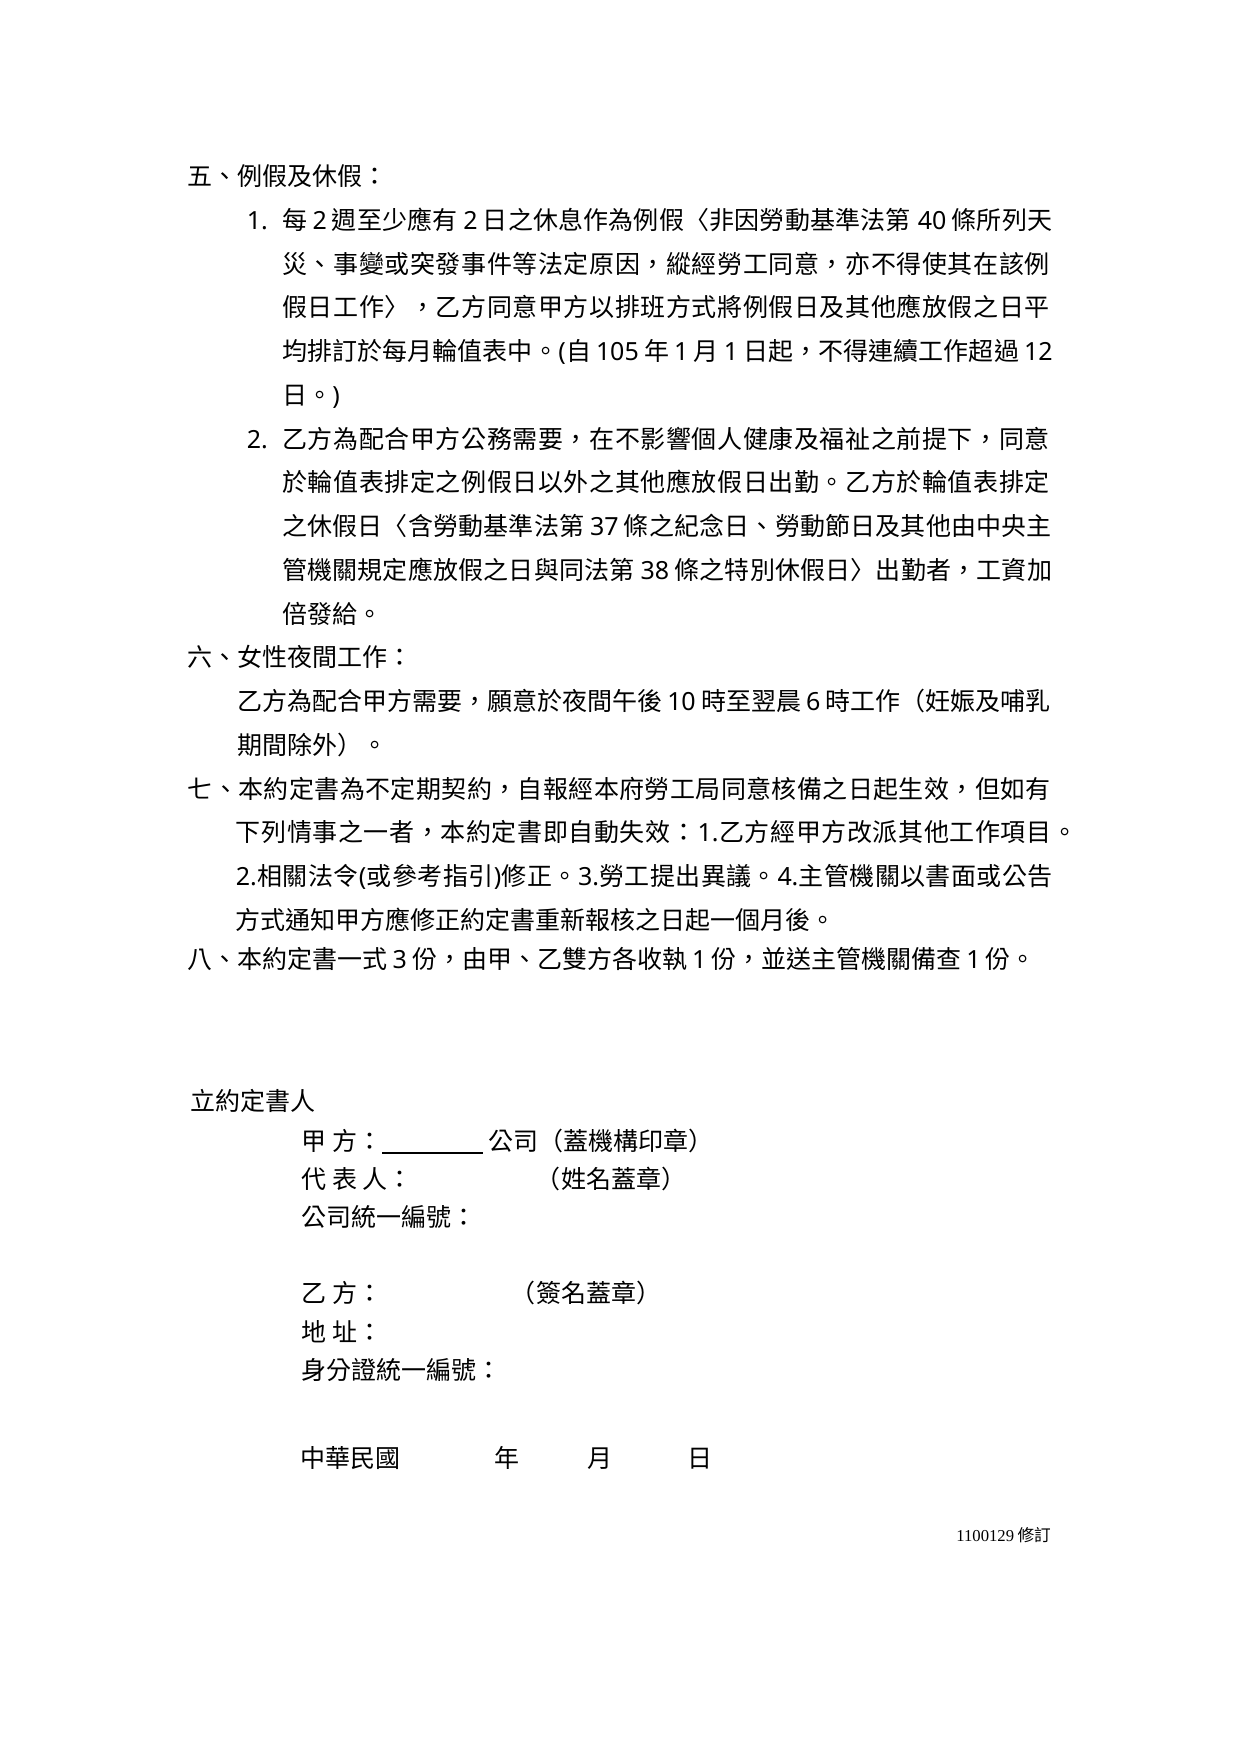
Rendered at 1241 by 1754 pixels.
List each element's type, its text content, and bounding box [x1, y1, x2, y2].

text 1100129修訂 [187, 1516, 1053, 1554]
text 五、例假及休假： [187, 151, 1053, 194]
text 身分證統一編號： [187, 1349, 1053, 1388]
text 代 表 人： （姓名蓋章） [187, 1158, 1053, 1197]
text 立約定書人 [190, 1072, 1053, 1120]
text 八、本約定書一式3份，由甲、乙雙方各收執1份，並送主管機關備查1份。 [187, 938, 1053, 976]
text 六、女性夜間工作： [187, 632, 1053, 676]
text 公司統一編號： [187, 1197, 1053, 1235]
list 每2週至少應有2日之休息作為例假〈非因勞動基準法第40條所列天災、事變或突發事件等法定原因，縱經勞工同意，亦不得使其在該例假日工作〉，乙方同意甲方以排班方式將例假日及其他應放假之日平均排訂於每月輪值表中。(自105年1月1日起，不得連續工作超過12日。) [247, 194, 1053, 413]
text 乙方為配合甲方需要，願意於夜間午後10時至翌晨6時工作（妊娠及哺乳期間除外）。 [237, 676, 1053, 763]
text 中華民國 年 月 日 [200, 1429, 1053, 1477]
text 甲 方： 公司（蓋機構印章） [187, 1120, 1053, 1158]
list 乙方為配合甲方公務需要，在不影響個人健康及福祉之前提下，同意於輪值表排定之例假日以外之其他應放假日出勤。乙方於輪值表排定之休假日〈含勞動基準法第37條之紀念日、勞動節日及其他由中央主管機關規定應放假之日與同法第38條之特別休假日〉出勤者，工資加倍發給。 [247, 413, 1053, 632]
text 乙 方： （簽名蓋章） [187, 1273, 1053, 1311]
text 七、本約定書為不定期契約，自報經本府勞工局同意核備之日起生效，但如有下列情事之一者，本約定書即自動失效：1.乙方經甲方改派其他工作項目。2.相關法令(或參考指引)修正。3.勞工提出異議。4.主管機關以書面或公告方式通知甲方應修正約定書重新報核之日起一個月後。 [187, 763, 1053, 938]
text 地 址： [187, 1311, 1053, 1349]
